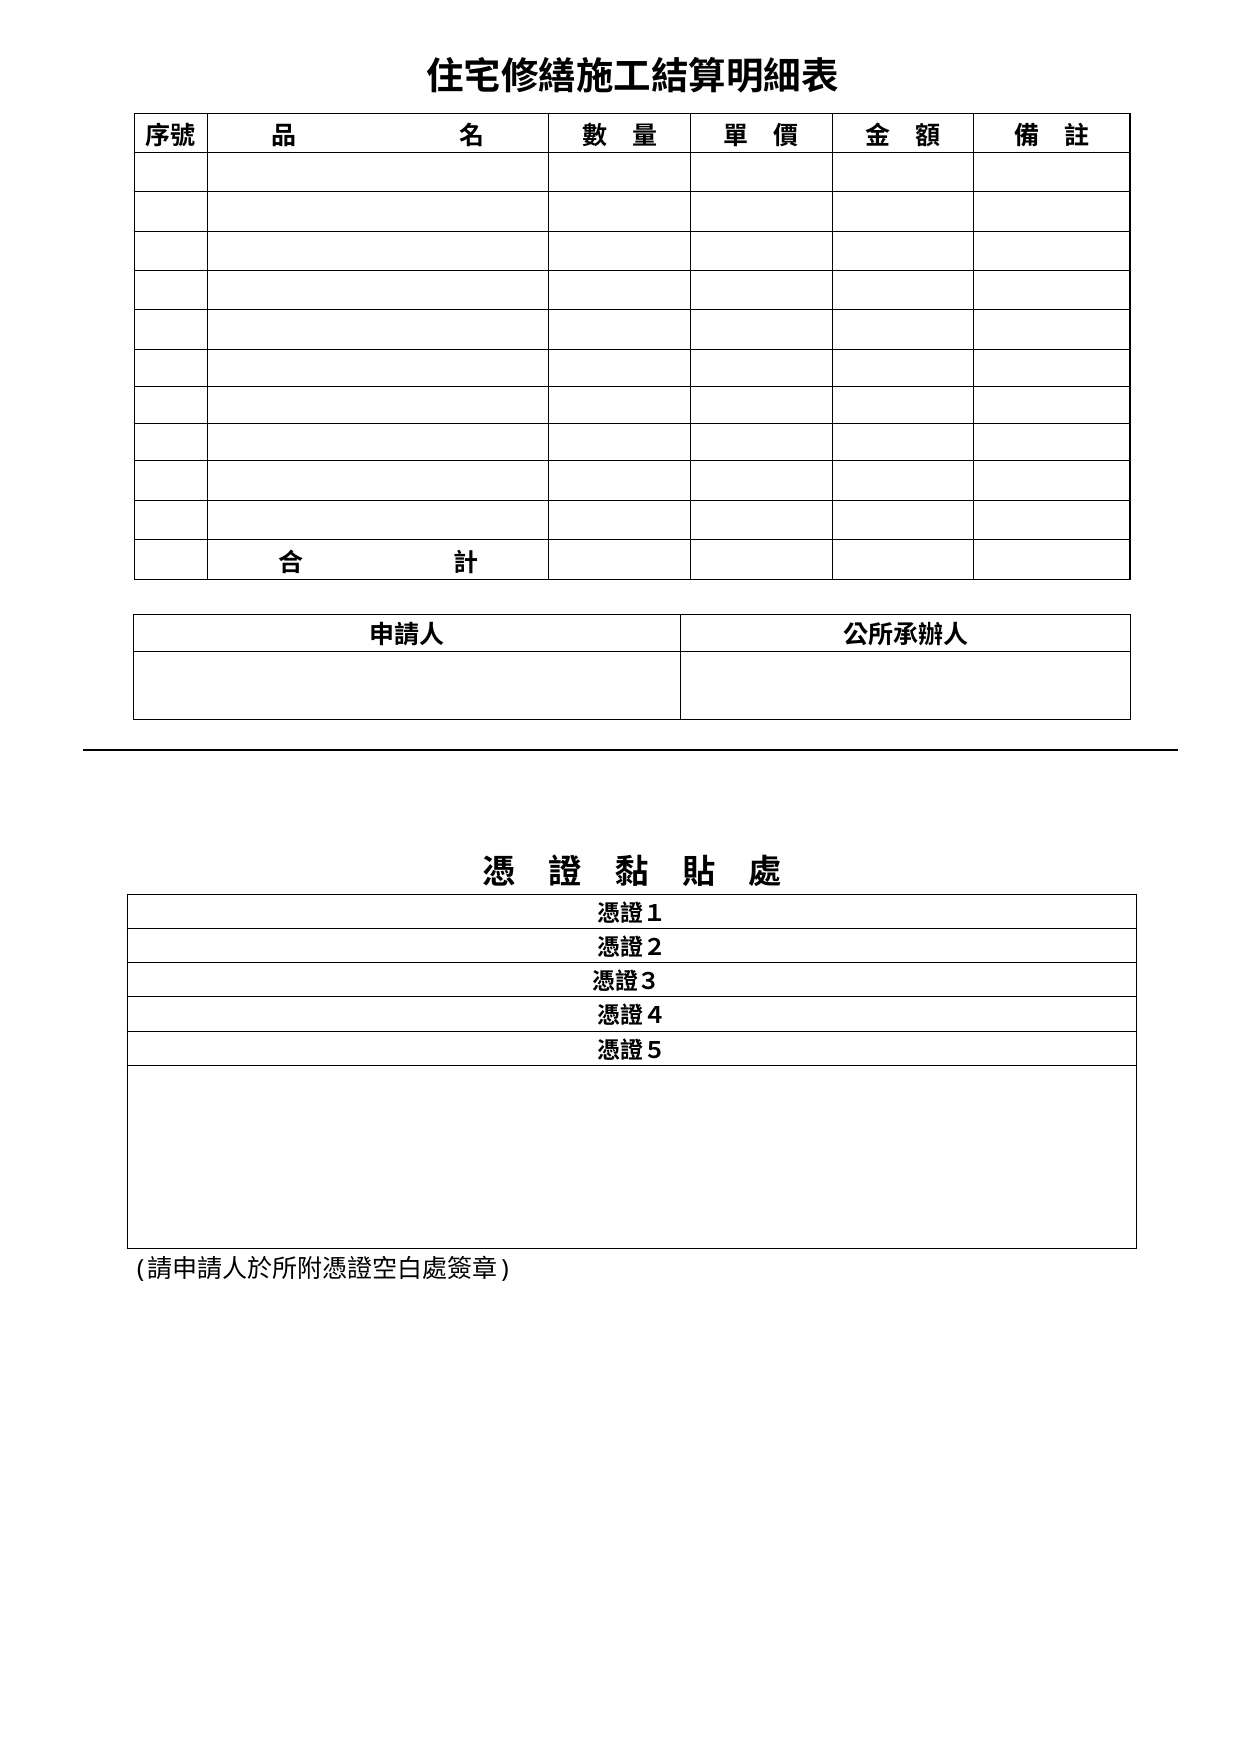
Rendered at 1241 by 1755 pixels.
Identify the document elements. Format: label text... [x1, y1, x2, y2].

table_cell [135, 271, 207, 309]
table_cell [833, 540, 973, 578]
text 住宅修繕施工結算明細表 [83, 46, 1181, 100]
table_cell [135, 350, 207, 386]
table_cell [549, 310, 690, 349]
table_cell [208, 192, 548, 231]
table_cell [691, 350, 832, 386]
table_cell [974, 153, 1129, 191]
table_cell [691, 271, 832, 309]
table_cell [134, 652, 680, 719]
table_header 序號 [135, 114, 207, 152]
table_cell [833, 461, 973, 500]
table_cell [549, 501, 690, 539]
table_cell [208, 153, 548, 191]
table_cell [135, 310, 207, 349]
table_cell [833, 310, 973, 349]
table_header 公所承辦人 [681, 615, 1130, 651]
table_cell [974, 271, 1129, 309]
table_cell [135, 192, 207, 231]
table_cell [549, 271, 690, 309]
table_cell [549, 153, 690, 191]
table_cell [549, 232, 690, 270]
table_cell [691, 310, 832, 349]
table_cell [691, 232, 832, 270]
table_cell [833, 350, 973, 386]
table_cell [549, 461, 690, 500]
table_cell [208, 424, 548, 460]
table_cell [833, 192, 973, 231]
table_cell 合 計 [208, 540, 548, 578]
table_cell [974, 461, 1129, 500]
table_cell [128, 1066, 1136, 1247]
table_cell [691, 424, 832, 460]
table_cell [691, 461, 832, 500]
table_cell [974, 350, 1129, 386]
table_cell [549, 540, 690, 578]
table_cell 憑證２ [128, 929, 1136, 962]
table_cell [135, 424, 207, 460]
table_header 憑證１ [128, 895, 1136, 928]
table_cell [135, 232, 207, 270]
table_cell [974, 310, 1129, 349]
table_cell [135, 387, 207, 423]
table_cell [135, 501, 207, 539]
table_cell [135, 461, 207, 500]
table_header 申請人 [134, 615, 680, 651]
table_header 品 名 [208, 114, 548, 152]
table_cell [208, 501, 548, 539]
table_cell [208, 232, 548, 270]
table_header 備 註 [974, 114, 1129, 152]
table_cell [208, 310, 548, 349]
table_cell [549, 424, 690, 460]
table_cell [691, 192, 832, 231]
table_cell 憑證４ [128, 997, 1136, 1031]
table_cell [681, 652, 1130, 719]
table_cell [833, 387, 973, 423]
text 憑 證 黏 貼 處 [83, 845, 1181, 893]
table_cell [549, 387, 690, 423]
table_cell [691, 501, 832, 539]
table_cell [974, 192, 1129, 231]
table_cell [691, 153, 832, 191]
table_cell [833, 271, 973, 309]
table_cell [208, 271, 548, 309]
table_cell [549, 350, 690, 386]
table_cell [549, 192, 690, 231]
table_header 單 價 [691, 114, 832, 152]
table_cell [135, 153, 207, 191]
table_cell [833, 232, 973, 270]
table_cell [135, 540, 207, 578]
table_header 數 量 [549, 114, 690, 152]
table_cell 憑證３ [128, 963, 1136, 996]
table_cell [691, 540, 832, 578]
table_cell [208, 461, 548, 500]
table_cell [974, 232, 1129, 270]
table_cell [833, 153, 973, 191]
table_cell [974, 424, 1129, 460]
table_cell [691, 387, 832, 423]
text (請申請人於所附憑證空白處簽章) [83, 1248, 1181, 1285]
table_cell [974, 540, 1129, 578]
table_cell [208, 387, 548, 423]
table_cell [833, 424, 973, 460]
table_cell [974, 387, 1129, 423]
table_header 金 額 [833, 114, 973, 152]
table_cell [208, 350, 548, 386]
table_cell 憑證５ [128, 1032, 1136, 1065]
table_cell [833, 501, 973, 539]
table_cell [974, 501, 1129, 539]
